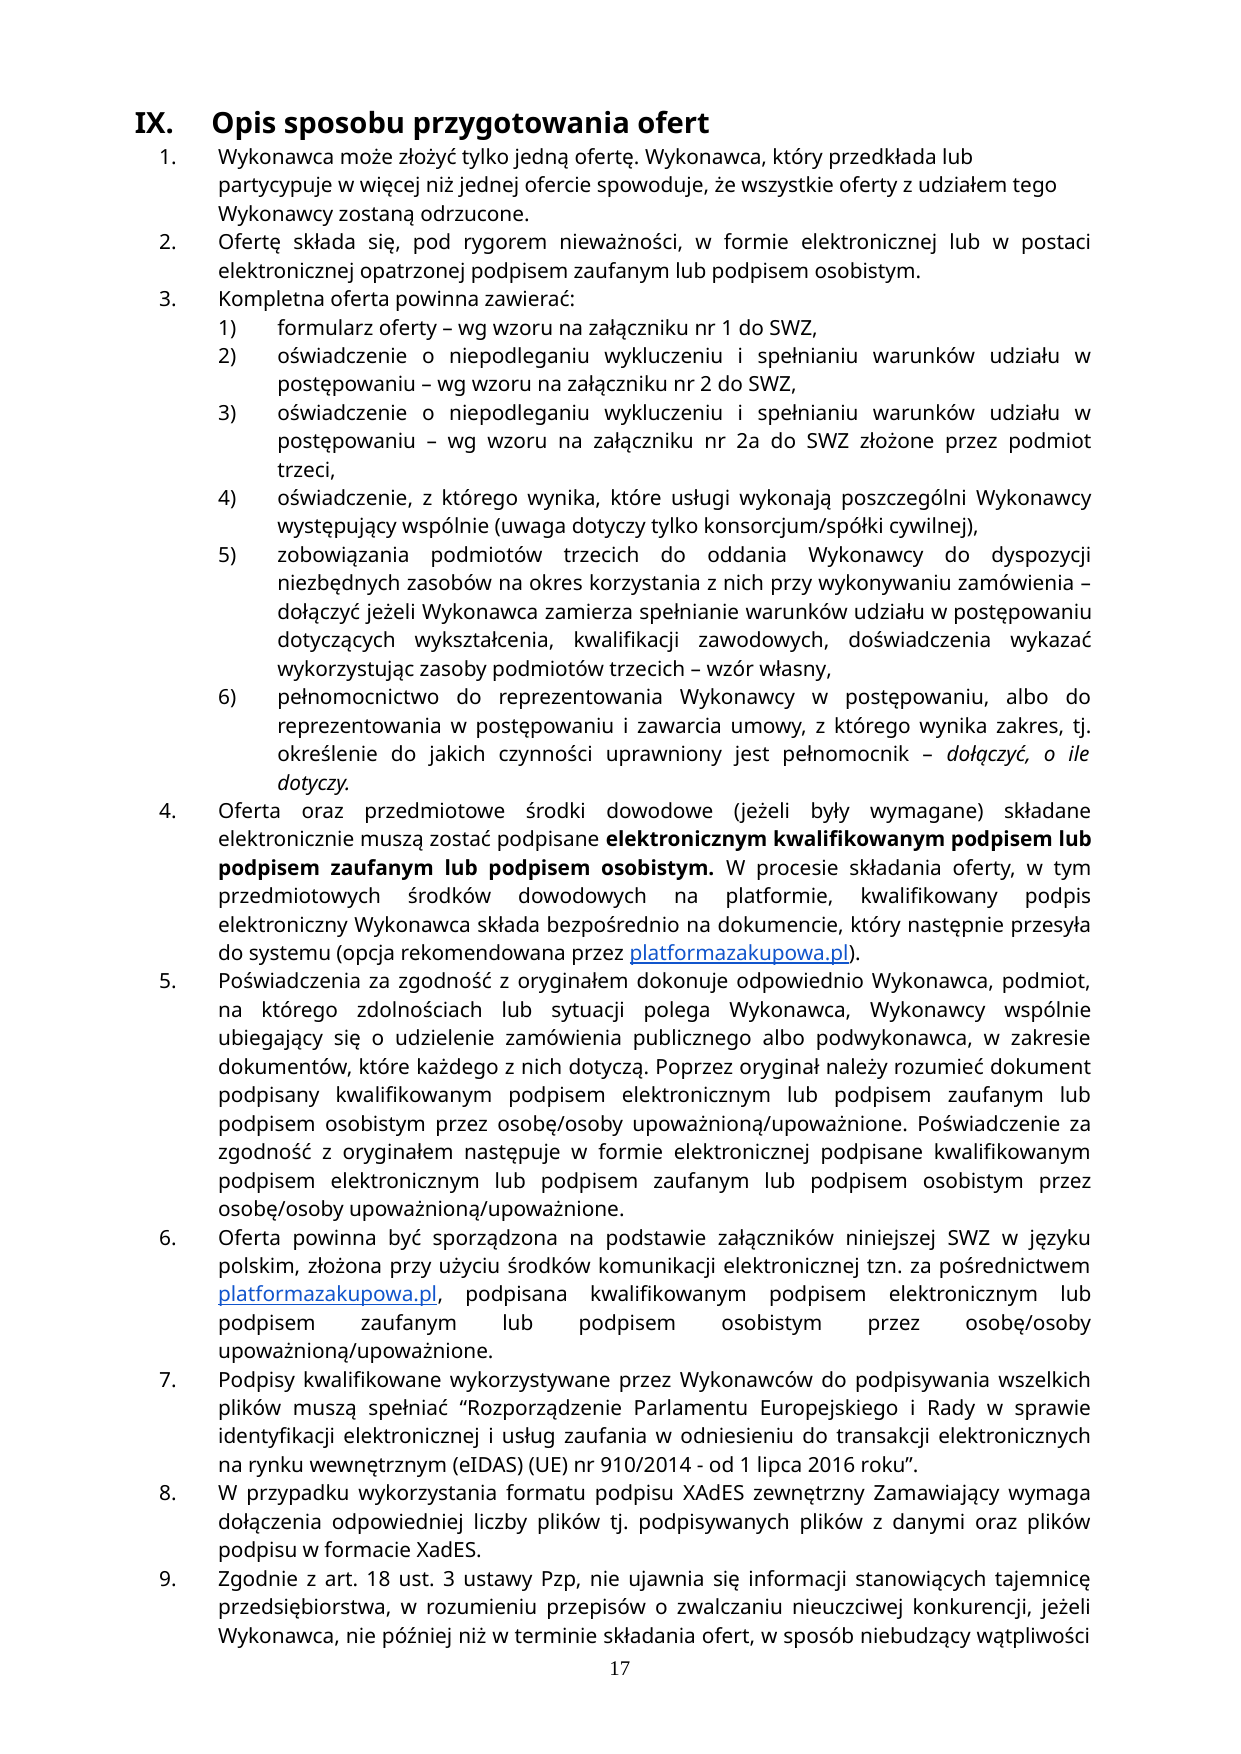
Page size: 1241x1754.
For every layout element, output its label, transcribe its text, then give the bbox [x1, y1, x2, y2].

list zobowiązania podmiotów trzecich do oddania Wykonawcy do dyspozycji niezbędnych zasobów na okres korzystania z nich przy wykonywaniu zamówienia – dołączyć jeżeli Wykonawca zamierza spełnianie warunków udziału w postępowaniu dotyczących wykształcenia, kwalifikacji zawodowych, doświadczenia wykazać wykorzystując zasoby podmiotów trzecich – wzór własny, [218, 540, 1092, 682]
list formularz oferty – wg wzoru na załączniku nr 1 do SWZ, [218, 313, 1092, 341]
list Oferta powinna być sporządzona na podstawie załączników niniejszej SWZ w języku polskim, złożona przy użyciu środków komunikacji elektronicznej tzn. za pośrednictwem platformazakupowa.pl, podpisana kwalifikowanym podpisem elektronicznym lub podpisem zaufanym lub podpisem osobistym przez osobę/osoby upoważnioną/upoważnione. [159, 1223, 1092, 1365]
list pełnomocnictwo do reprezentowania Wykonawcy w postępowaniu, albo do reprezentowania w postępowaniu i zawarcia umowy, z którego wynika zakres, tj. określenie do jakich czynności uprawniony jest pełnomocnik – dołączyć, o ile dotyczy. [218, 682, 1092, 796]
list oświadczenie, z którego wynika, które usługi wykonają poszczególni Wykonawcy występujący wspólnie (uwaga dotyczy tylko konsorcjum/spółki cywilnej), [218, 483, 1092, 540]
list Ofertę składa się, pod rygorem nieważności, w formie elektronicznej lub w postaci elektronicznej opatrzonej podpisem zaufanym lub podpisem osobistym. [159, 227, 1092, 284]
list oświadczenie o niepodleganiu wykluczeniu i spełnianiu warunków udziału w postępowaniu – wg wzoru na załączniku nr 2 do SWZ, [218, 341, 1092, 398]
list Podpisy kwalifikowane wykorzystywane przez Wykonawców do podpisywania wszelkich plików muszą spełniać “Rozporządzenie Parlamentu Europejskiego i Rady w sprawie identyfikacji elektronicznej i usług zaufania w odniesieniu do transakcji elektronicznych na rynku wewnętrznym (eIDAS) (UE) nr 910/2014 - od 1 lipca 2016 roku”. [159, 1365, 1092, 1478]
list Oferta oraz przedmiotowe środki dowodowe (jeżeli były wymagane) składane elektronicznie muszą zostać podpisane elektronicznym kwalifikowanym podpisem lub podpisem zaufanym lub podpisem osobistym. W procesie składania oferty, w tym przedmiotowych środków dowodowych na platformie, kwalifikowany podpis elektroniczny Wykonawca składa bezpośrednio na dokumencie, który następnie przesyła do systemu (opcja rekomendowana przez platformazakupowa.pl). [159, 796, 1092, 967]
list Poświadczenia za zgodność z oryginałem dokonuje odpowiednio Wykonawca, podmiot, na którego zdolnościach lub sytuacji polega Wykonawca, Wykonawcy wspólnie ubiegający się o udzielenie zamówienia publicznego albo podwykonawca, w zakresie dokumentów, które każdego z nich dotyczą. Poprzez oryginał należy rozumieć dokument podpisany kwalifikowanym podpisem elektronicznym lub podpisem zaufanym lub podpisem osobistym przez osobę/osoby upoważnioną/upoważnione. Poświadczenie za zgodność z oryginałem następuje w formie elektronicznej podpisane kwalifikowanym podpisem elektronicznym lub podpisem zaufanym lub podpisem osobistym przez osobę/osoby upoważnioną/upoważnione. [159, 967, 1092, 1223]
list oświadczenie o niepodleganiu wykluczeniu i spełnianiu warunków udziału w postępowaniu – wg wzoru na załączniku nr 2a do SWZ złożone przez podmiot trzeci, [218, 398, 1092, 483]
list W przypadku wykorzystania formatu podpisu XAdES zewnętrzny Zamawiający wymaga dołączenia odpowiedniej liczby plików tj. podpisywanych plików z danymi oraz plików podpisu w formacie XadES. [159, 1478, 1092, 1564]
list Wykonawca może złożyć tylko jedną ofertę. Wykonawca, który przedkłada lub partycypuje w więcej niż jednej ofercie spowoduje, że wszystkie oferty z udziałem tego Wykonawcy zostaną odrzucone. [159, 142, 1092, 227]
list Zgodnie z art. 18 ust. 3 ustawy Pzp, nie ujawnia się informacji stanowiących tajemnicę przedsiębiorstwa, w rozumieniu przepisów o zwalczaniu nieuczciwej konkurencji, jeżeli Wykonawca, nie później niż w terminie składania ofert, w sposób niebudzący wątpliwości [159, 1564, 1092, 1649]
subtitle Opis sposobu przygotowania ofert [174, 102, 1092, 142]
list Kompletna oferta powinna zawierać: [159, 284, 1092, 313]
